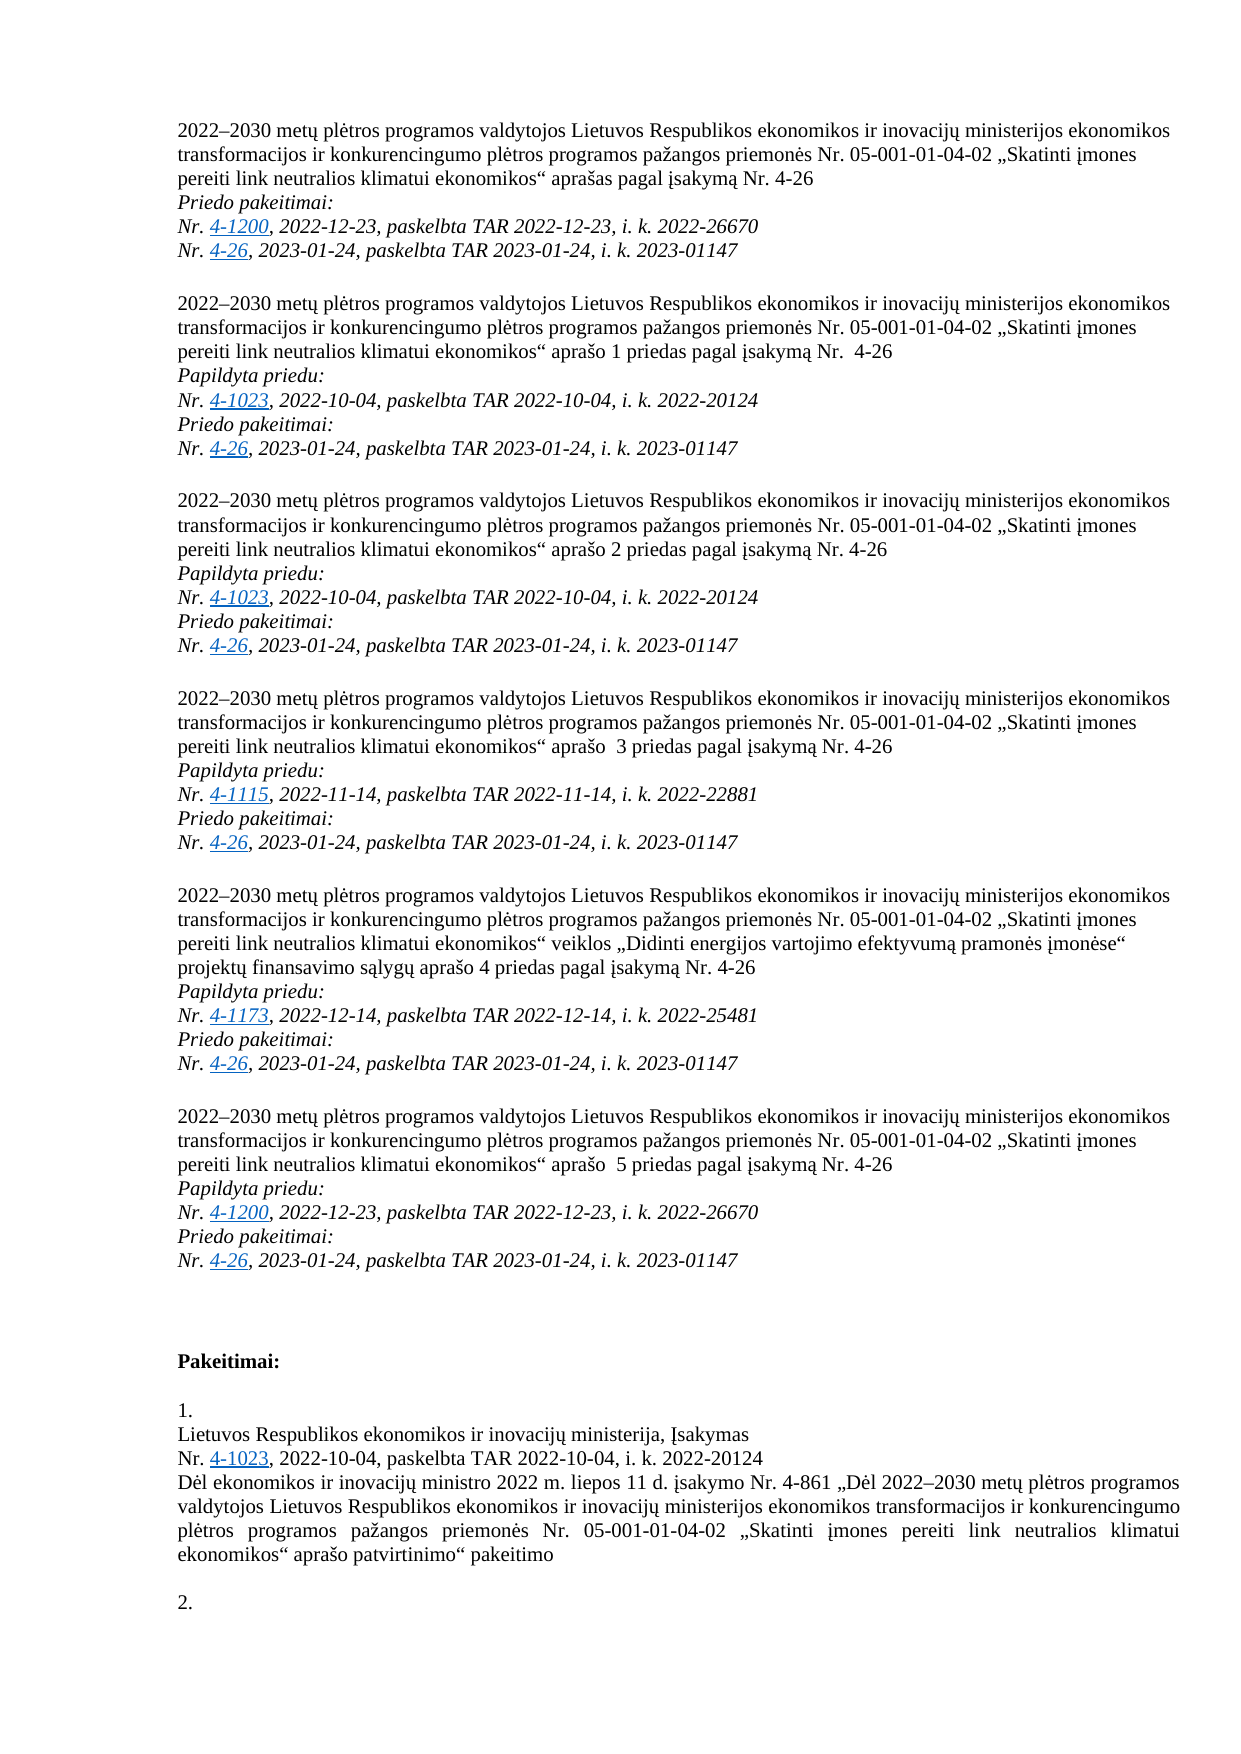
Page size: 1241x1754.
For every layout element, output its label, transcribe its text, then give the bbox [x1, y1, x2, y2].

text 1. [177, 1397, 1181, 1422]
text Nr. 4-1200, 2022-12-23, paskelbta TAR 2022-12-23, i. k. 2022-26670 [177, 214, 1181, 238]
text Nr. 4-1115, 2022-11-14, paskelbta TAR 2022-11-14, i. k. 2022-22881 [177, 782, 1181, 806]
text 2022–2030 metų plėtros programos valdytojos Lietuvos Respublikos ekonomikos ir inovacijų ministerijos ekonomikos transformacijos ir konkurencingumo plėtros programos pažangos priemonės Nr. 05-001-01-04-02 „Skatinti įmones pereiti link neutralios klimatui ekonomikos“ aprašo 2 priedas pagal įsakymą Nr. 4-26 [177, 488, 1181, 561]
text Nr. 4-1173, 2022-12-14, paskelbta TAR 2022-12-14, i. k. 2022-25481 [177, 1003, 1181, 1027]
text 2022–2030 metų plėtros programos valdytojos Lietuvos Respublikos ekonomikos ir inovacijų ministerijos ekonomikos transformacijos ir konkurencingumo plėtros programos pažangos priemonės Nr. 05-001-01-04-02 „Skatinti įmones pereiti link neutralios klimatui ekonomikos“ aprašo 5 priedas pagal įsakymą Nr. 4-26 [177, 1104, 1181, 1176]
text Priedo pakeitimai: [177, 806, 1181, 830]
text Nr. 4-1023, 2022-10-04, paskelbta TAR 2022-10-04, i. k. 2022-20124 [177, 1446, 1181, 1470]
text 2022–2030 metų plėtros programos valdytojos Lietuvos Respublikos ekonomikos ir inovacijų ministerijos ekonomikos transformacijos ir konkurencingumo plėtros programos pažangos priemonės Nr. 05-001-01-04-02 „Skatinti įmones pereiti link neutralios klimatui ekonomikos“ veiklos „Didinti energijos vartojimo efektyvumą pramonės įmonėse“ projektų finansavimo sąlygų aprašo 4 priedas pagal įsakymą Nr. 4-26 [177, 883, 1181, 979]
text Nr. 4-26, 2023-01-24, paskelbta TAR 2023-01-24, i. k. 2023-01147 [177, 633, 1181, 657]
text 2. [177, 1590, 1181, 1614]
text Priedo pakeitimai: [177, 190, 1181, 214]
text Nr. 4-1200, 2022-12-23, paskelbta TAR 2022-12-23, i. k. 2022-26670 [177, 1200, 1181, 1224]
text 2022–2030 metų plėtros programos valdytojos Lietuvos Respublikos ekonomikos ir inovacijų ministerijos ekonomikos transformacijos ir konkurencingumo plėtros programos pažangos priemonės Nr. 05-001-01-04-02 „Skatinti įmones pereiti link neutralios klimatui ekonomikos“ aprašas pagal įsakymą Nr. 4-26 [177, 118, 1181, 190]
text Papildyta priedu: [177, 561, 1181, 585]
text Priedo pakeitimai: [177, 609, 1181, 633]
text Papildyta priedu: [177, 363, 1181, 387]
text Nr. 4-26, 2023-01-24, paskelbta TAR 2023-01-24, i. k. 2023-01147 [177, 238, 1181, 262]
text Papildyta priedu: [177, 979, 1181, 1003]
text 2022–2030 metų plėtros programos valdytojos Lietuvos Respublikos ekonomikos ir inovacijų ministerijos ekonomikos transformacijos ir konkurencingumo plėtros programos pažangos priemonės Nr. 05-001-01-04-02 „Skatinti įmones pereiti link neutralios klimatui ekonomikos“ aprašo 3 priedas pagal įsakymą Nr. 4-26 [177, 686, 1181, 758]
text Priedo pakeitimai: [177, 1224, 1181, 1248]
text Papildyta priedu: [177, 1176, 1181, 1200]
text Lietuvos Respublikos ekonomikos ir inovacijų ministerija, Įsakymas [177, 1422, 1181, 1446]
text Papildyta priedu: [177, 758, 1181, 782]
text Nr. 4-26, 2023-01-24, paskelbta TAR 2023-01-24, i. k. 2023-01147 [177, 1248, 1181, 1272]
text Nr. 4-1023, 2022-10-04, paskelbta TAR 2022-10-04, i. k. 2022-20124 [177, 387, 1181, 412]
text Priedo pakeitimai: [177, 1027, 1181, 1051]
text 2022–2030 metų plėtros programos valdytojos Lietuvos Respublikos ekonomikos ir inovacijų ministerijos ekonomikos transformacijos ir konkurencingumo plėtros programos pažangos priemonės Nr. 05-001-01-04-02 „Skatinti įmones pereiti link neutralios klimatui ekonomikos“ aprašo 1 priedas pagal įsakymą Nr. 4-26 [177, 291, 1181, 363]
text Nr. 4-1023, 2022-10-04, paskelbta TAR 2022-10-04, i. k. 2022-20124 [177, 585, 1181, 609]
text Nr. 4-26, 2023-01-24, paskelbta TAR 2023-01-24, i. k. 2023-01147 [177, 1051, 1181, 1075]
text Nr. 4-26, 2023-01-24, paskelbta TAR 2023-01-24, i. k. 2023-01147 [177, 830, 1181, 854]
text Dėl ekonomikos ir inovacijų ministro 2022 m. liepos 11 d. įsakymo Nr. 4-861 „Dėl 2022–2030 metų plėtros programos valdytojos Lietuvos Respublikos ekonomikos ir inovacijų ministerijos ekonomikos transformacijos ir konkurencingumo plėtros programos pažangos priemonės Nr. 05-001-01-04-02 „Skatinti įmones pereiti link neutralios klimatui ekonomikos“ aprašo patvirtinimo“ pakeitimo [177, 1470, 1181, 1566]
text Pakeitimai: [177, 1349, 1181, 1373]
text Priedo pakeitimai: [177, 412, 1181, 436]
text Nr. 4-26, 2023-01-24, paskelbta TAR 2023-01-24, i. k. 2023-01147 [177, 436, 1181, 460]
